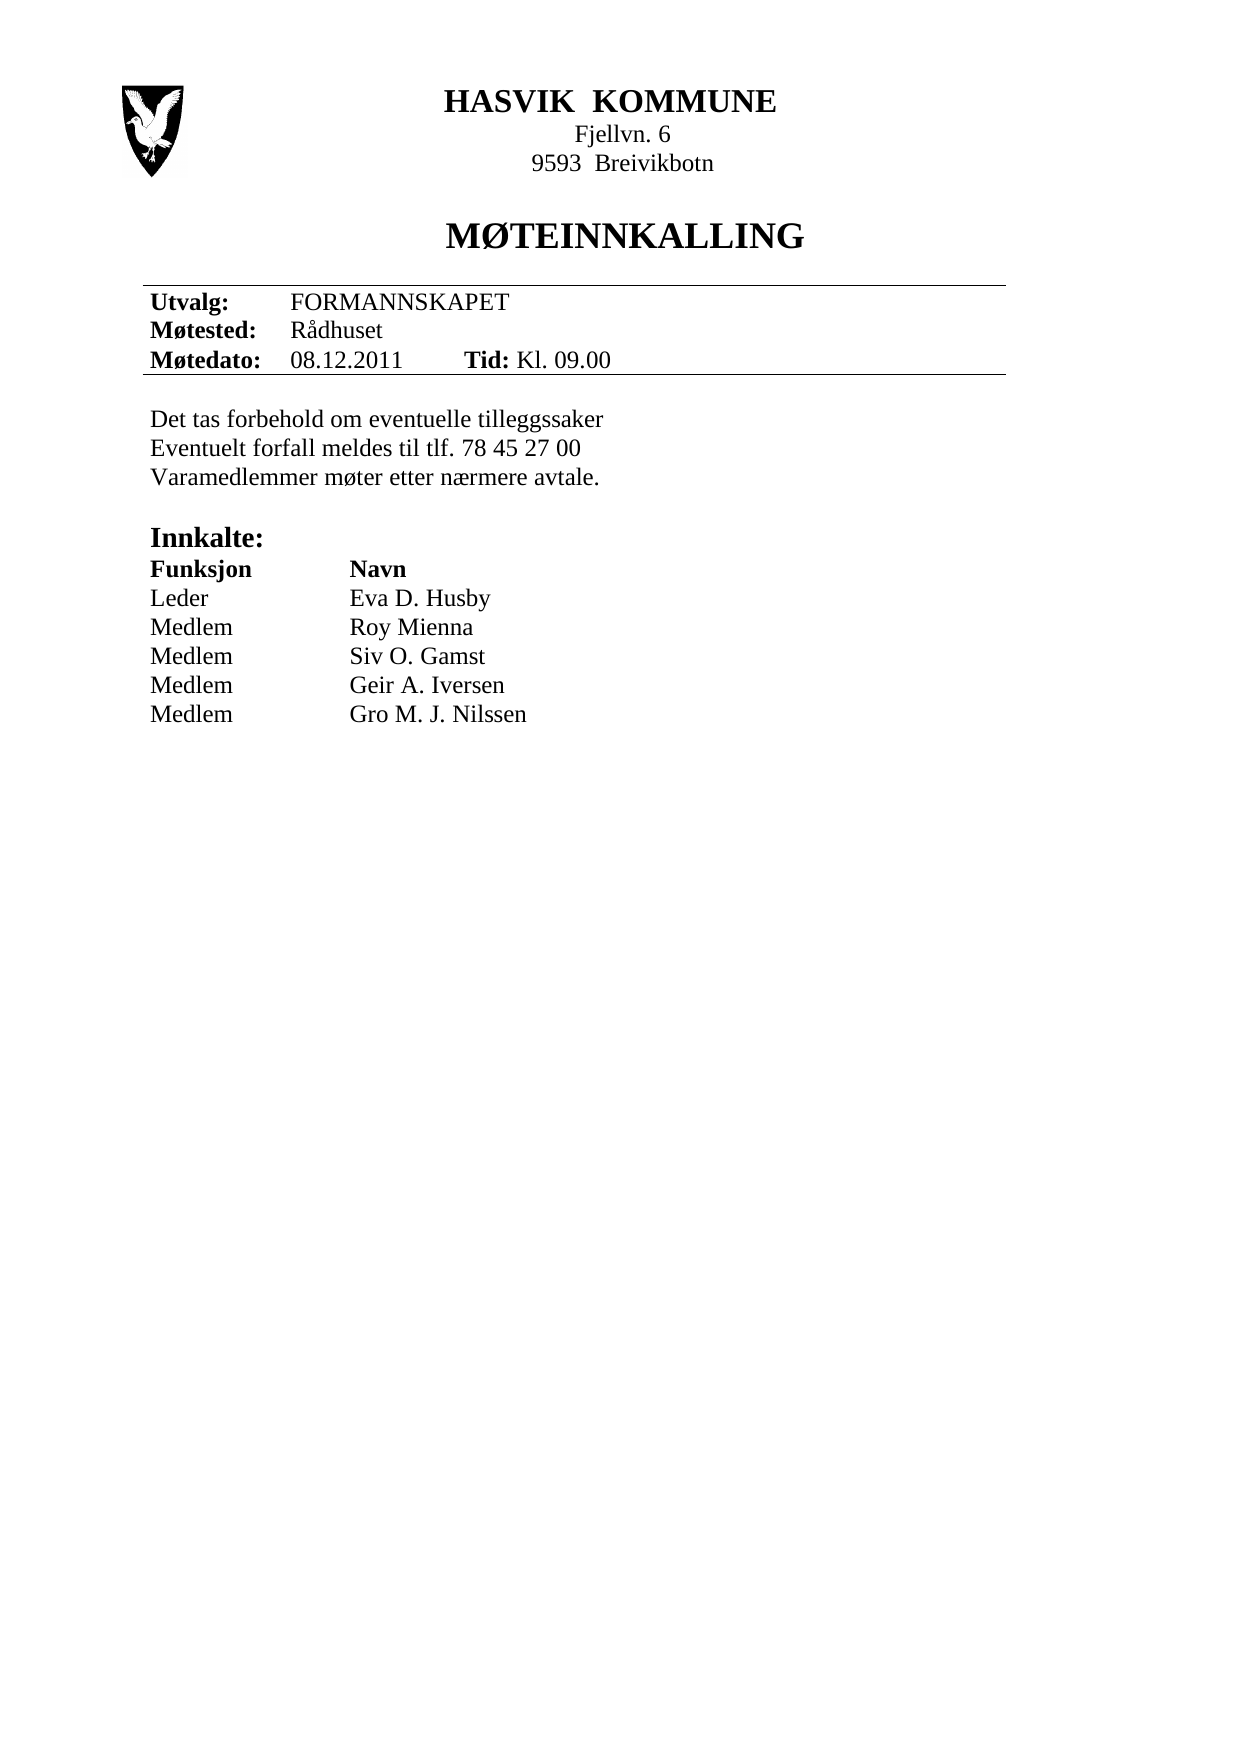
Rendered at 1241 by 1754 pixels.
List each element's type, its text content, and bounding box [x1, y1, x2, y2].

table_cell 08.12.2011 [283, 345, 457, 373]
table_cell Rådhuset [283, 315, 1006, 344]
table_cell Møtedato: [143, 345, 283, 373]
table_header Formannskapet [283, 286, 1006, 315]
text Det tas forbehold om eventuelle tilleggssaker [150, 404, 1100, 433]
table_cell Tid: Kl. 09.00 [457, 345, 1006, 373]
text Innkalte: [150, 520, 1100, 553]
text Eventuelt forfall meldes til tlf. 78 45 27 00 [150, 433, 1100, 462]
table_header Utvalg: [143, 286, 283, 315]
table_header Navn Eva D. Husby Roy Mienna Siv O. Gamst Geir A. Iversen Gro M. J. Nilssen [342, 554, 682, 728]
text Varamedlemmer møter etter nærmere avtale. [150, 462, 1100, 491]
picture [122, 84, 188, 178]
text MØTEINNKALLING [150, 213, 1100, 256]
table_cell Møtested: [143, 315, 283, 344]
table_header Funksjon Leder Medlem Medlem Medlem Medlem [143, 554, 342, 728]
